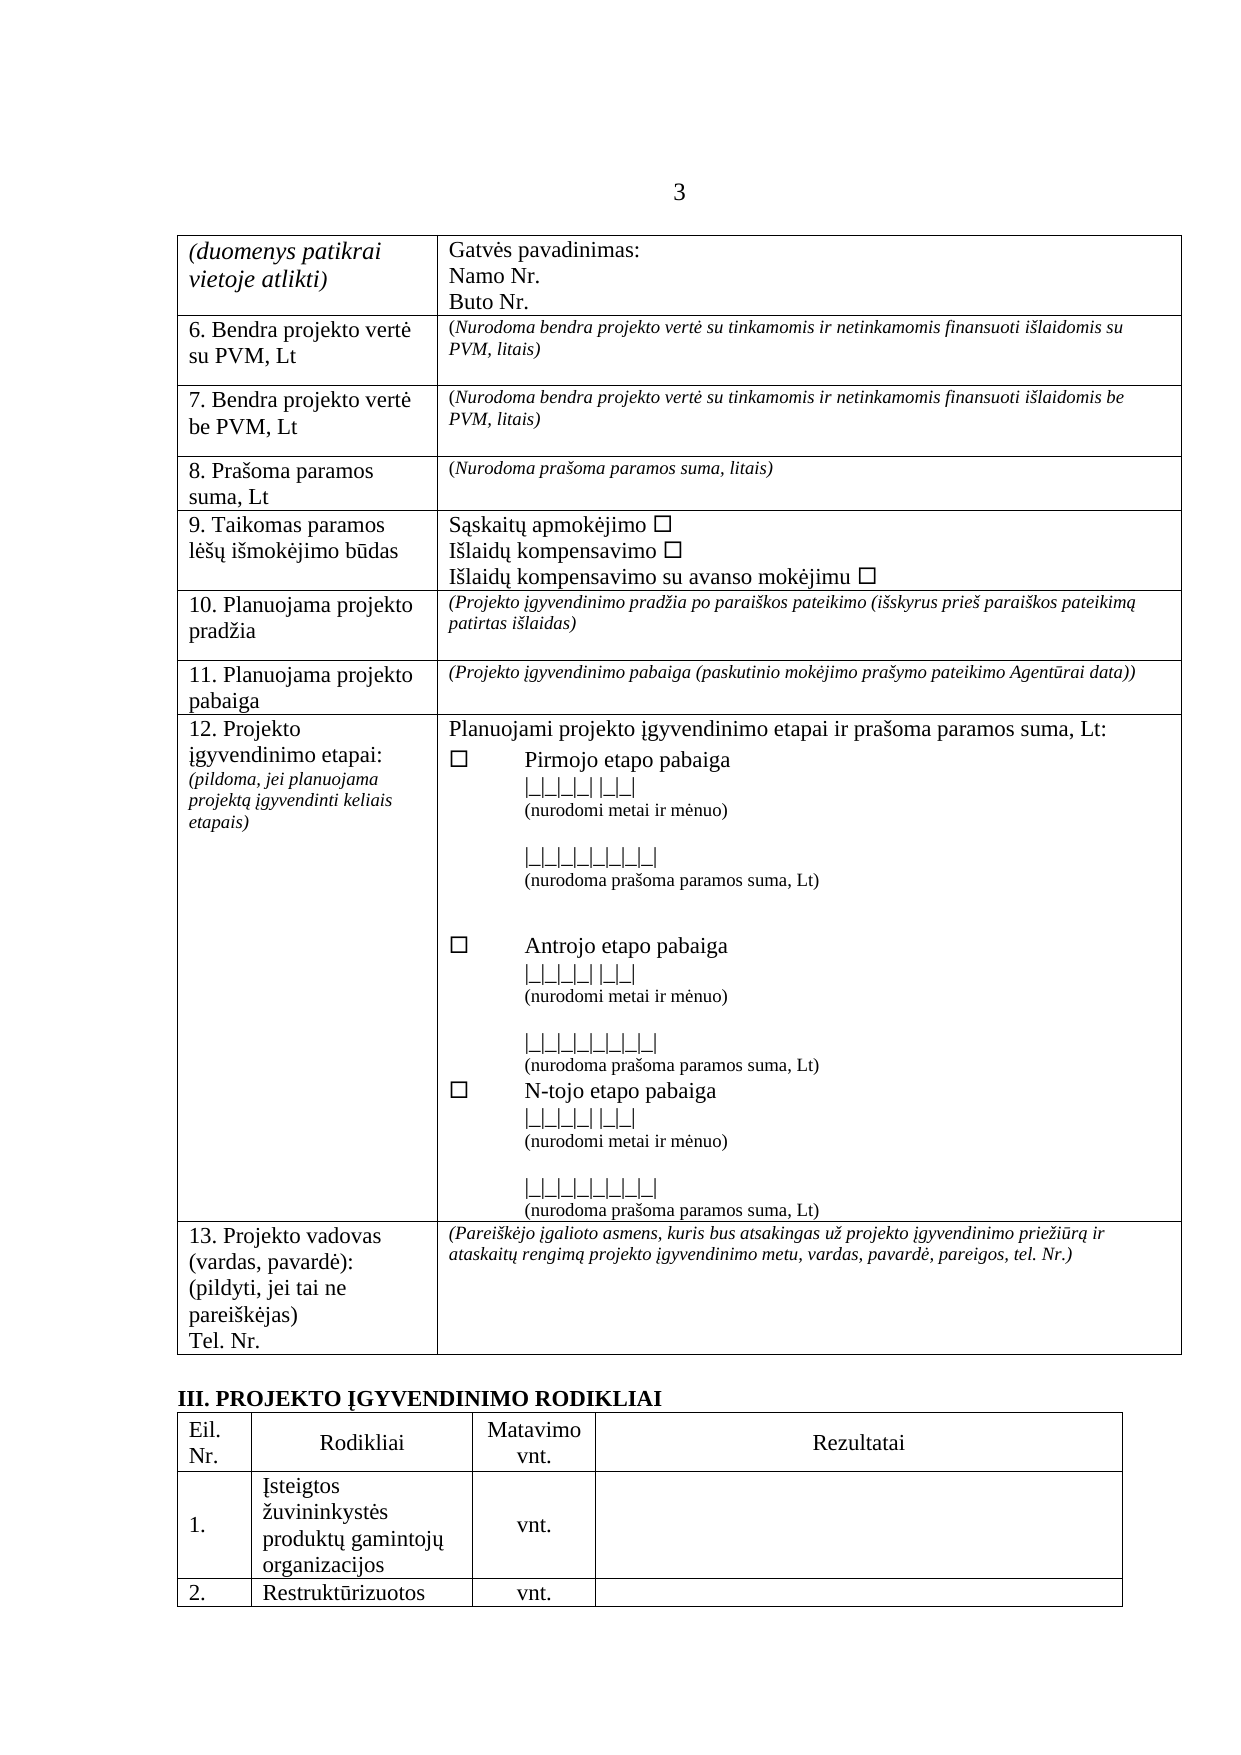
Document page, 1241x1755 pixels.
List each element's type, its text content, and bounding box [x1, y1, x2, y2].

table_cell [] [438, 1076, 513, 1221]
table_cell 6. Bendra projekto vertė su PVM, Lt [178, 316, 437, 385]
table_cell 2. [178, 1579, 251, 1606]
table_header Rodikliai [252, 1413, 472, 1471]
table_cell (Nurodoma prašoma paramos suma, litais) [438, 457, 1181, 509]
table_cell 1. [178, 1472, 251, 1577]
table_cell [596, 1579, 1122, 1606]
table_cell (duomenys patikrai vietoje atlikti) [178, 236, 437, 315]
table_cell 9. Taikomas paramos lėšų išmokėjimo būdas [178, 511, 437, 590]
table_cell [] [438, 931, 513, 1076]
table_cell vnt. [473, 1472, 595, 1577]
table_header Rezultatai [596, 1413, 1122, 1471]
table_cell Gatvės pavadinimas: Namo Nr. Buto Nr. [438, 236, 1181, 315]
table_cell (Projekto įgyvendinimo pradžia po paraiškos pateikimo (išskyrus prieš paraiškos pateikimą patirtas išlaidas) [438, 591, 1181, 660]
table_cell 11. Planuojama projekto pabaiga [178, 661, 437, 714]
table_cell [] [438, 745, 513, 931]
table_cell 12. Projekto įgyvendinimo etapai: (pildoma, jei planuojama projektą įgyvendinti keliais etapais) [178, 715, 437, 1221]
table_cell (Pareiškėjo įgalioto asmens, kuris bus atsakingas už projekto įgyvendinimo priežiūrą ir ataskaitų rengimą projekto įgyvendinimo metu, vardas, pavardė, pareigos, tel. Nr.) [438, 1222, 1181, 1353]
table_cell Restruktūrizuotos [252, 1579, 472, 1606]
text III. PROJEKTO ĮGYVENDINIMO RODIKLIAI [177, 1383, 1181, 1412]
table_cell (Nurodoma bendra projekto vertė su tinkamomis ir netinkamomis finansuoti išlaidomis be PVM, litais) [438, 386, 1181, 456]
table_cell Antrojo etapo pabaiga |_|_|_|_| |_|_| (nurodomi metai ir mėnuo) |_|_|_|_|_|_|_|_| (nurodoma prašoma paramos suma, Lt) [513, 931, 1181, 1076]
table_cell Sąskaitų apmokėjimo [] Išlaidų kompensavimo [] Išlaidų kompensavimo su avanso mokėjimu [] [438, 511, 1181, 590]
table_cell Pirmojo etapo pabaiga |_|_|_|_| |_|_| (nurodomi metai ir mėnuo) |_|_|_|_|_|_|_|_| (nurodoma prašoma paramos suma, Lt) [513, 745, 1181, 931]
table_header Matavimo vnt. [473, 1413, 595, 1471]
table_cell N-tojo etapo pabaiga |_|_|_|_| |_|_| (nurodomi metai ir mėnuo) |_|_|_|_|_|_|_|_| (nurodoma prašoma paramos suma, Lt) [513, 1076, 1181, 1221]
table_cell Planuojami projekto įgyvendinimo etapai ir prašoma paramos suma, Lt: [438, 715, 1181, 745]
table_cell 13. Projekto vadovas (vardas, pavardė): (pildyti, jei tai ne pareiškėjas) Tel. Nr. [178, 1222, 437, 1353]
table_cell 8. Prašoma paramos suma, Lt [178, 457, 437, 509]
table_cell 7. Bendra projekto vertė be PVM, Lt [178, 386, 437, 456]
table_cell [596, 1472, 1122, 1577]
table_cell 10. Planuojama projekto pradžia [178, 591, 437, 660]
table_header Eil. Nr. [178, 1413, 251, 1471]
table_cell vnt. [473, 1579, 595, 1606]
table_cell Įsteigtos žuvininkystės produktų gamintojų organizacijos [252, 1472, 472, 1577]
table_cell (Projekto įgyvendinimo pabaiga (paskutinio mokėjimo prašymo pateikimo Agentūrai data)) [438, 661, 1181, 714]
table_cell (Nurodoma bendra projekto vertė su tinkamomis ir netinkamomis finansuoti išlaidomis su PVM, litais) [438, 316, 1181, 385]
